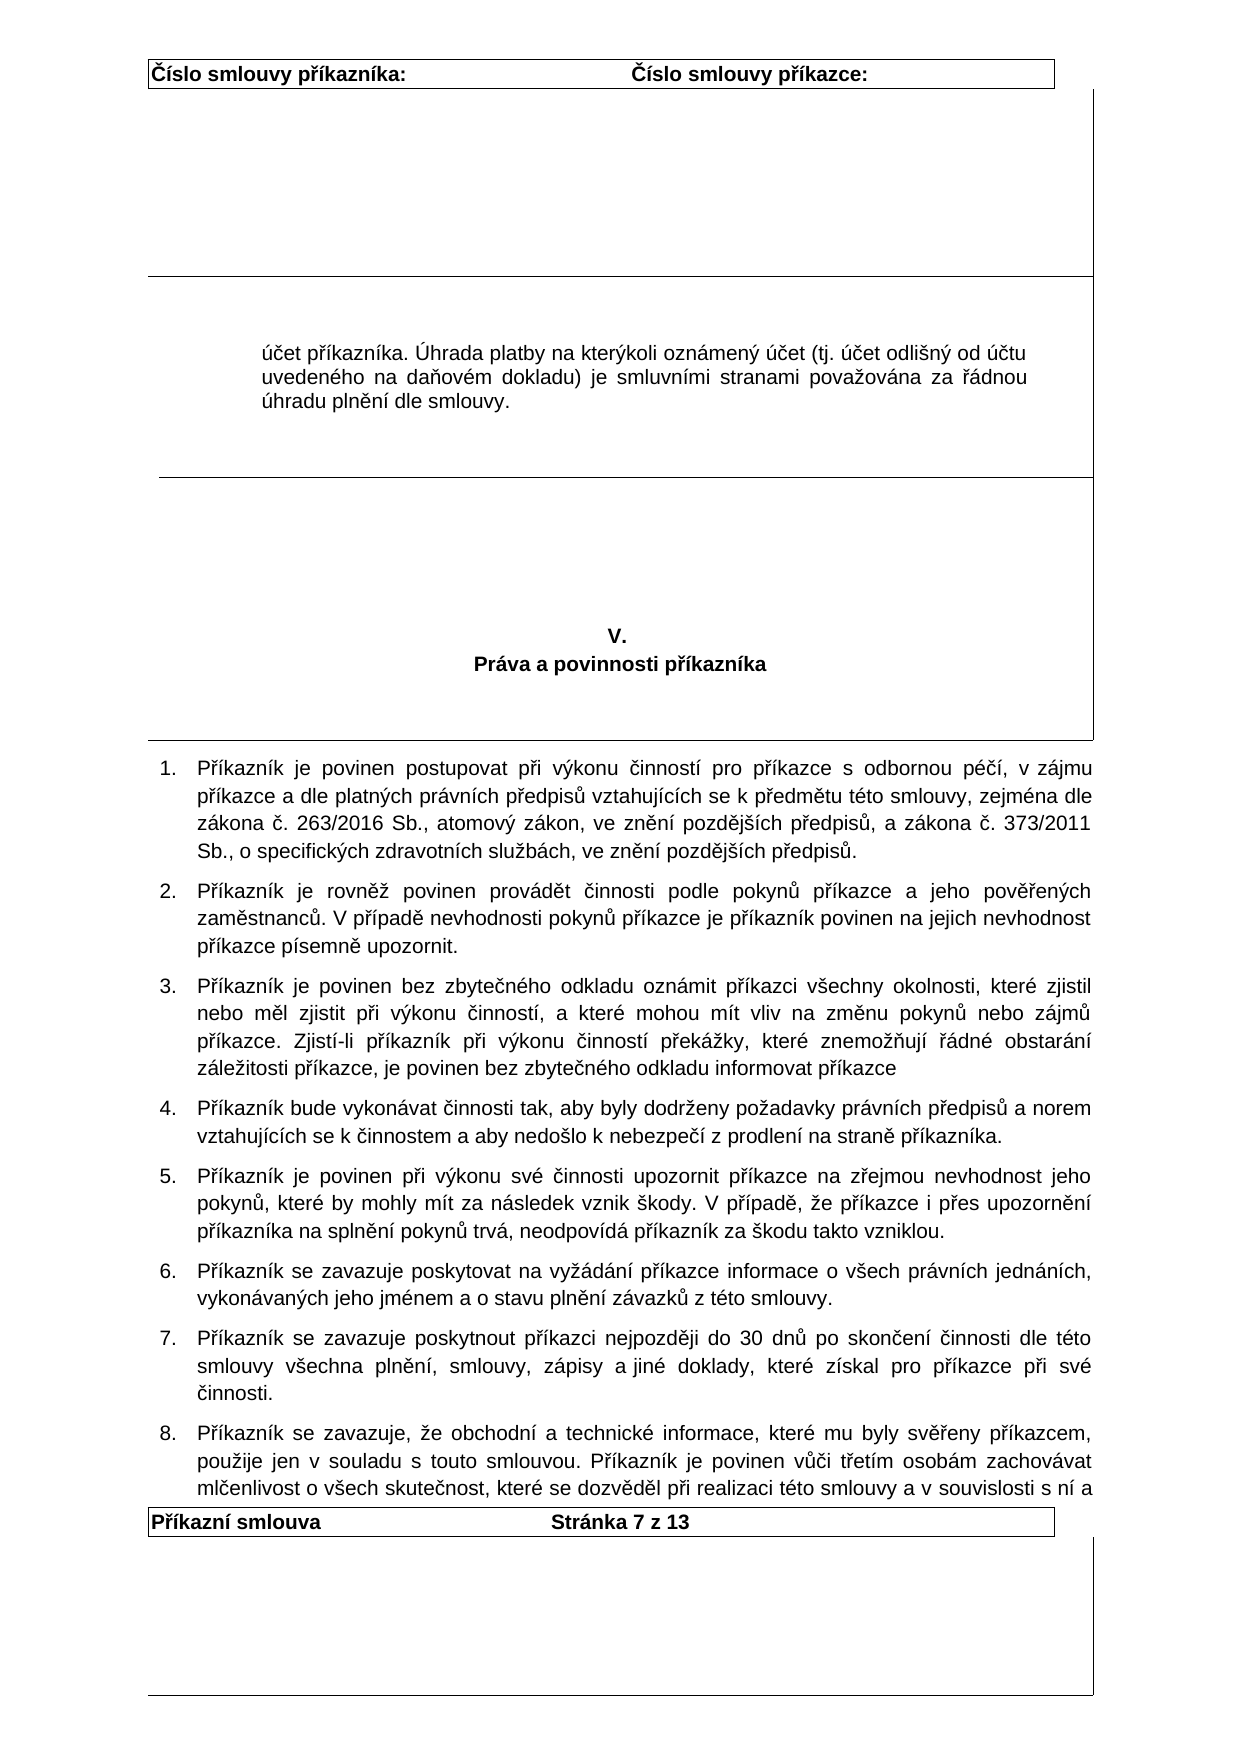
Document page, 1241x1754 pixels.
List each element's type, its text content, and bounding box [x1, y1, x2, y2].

list Příkazník se zavazuje poskytnout příkazci nejpozději do 30 dnů po skončení činnosti dle této smlouvy všechna plnění, smlouvy, zápisy a jiné doklady, které získal pro příkazce při své činnosti. [159, 1326, 1093, 1405]
text V. [148, 559, 1093, 587]
list Příkazník je povinen při výkonu své činnosti upozornit příkazce na zřejmou nevhodnost jeho pokynů, které by mohly mít za následek vznik škody. V případě, že příkazce i přes upozornění příkazníka na splnění pokynů trvá, neodpovídá příkazník za škodu takto vzniklou. [159, 1164, 1093, 1243]
list Příkazník je povinen postupovat při výkonu činností pro příkazce s odbornou péčí, v zájmu příkazce a dle platných právních předpisů vztahujících se k předmětu této smlouvy, zejména dle zákona č. 263/2016 Sb., atomový zákon, ve znění pozdějších předpisů, a zákona č. 373/2011 Sb., o specifických zdravotních službách, ve znění pozdějších předpisů. [159, 756, 1093, 863]
list Příkazník je rovněž povinen provádět činnosti podle pokynů příkazce a jeho pověřených zaměstnanců. V případě nevhodnosti pokynů příkazce je příkazník povinen na jejich nevhodnost příkazce písemně upozornit. [159, 879, 1093, 958]
list Příkazník se zavazuje poskytovat na vyžádání příkazce informace o všech právních jednáních, vykonávaných jeho jménem a o stavu plnění závazků z této smlouvy. [159, 1259, 1093, 1310]
list Bude-li na daňovém dokladu uveden jiný než oznámený účet ve smyslu ust. § 96 ZDPH, příkazce je oprávněn poukázat příslušnou platbu na kterýkoli oznámený účet příkazníka. Úhrada platby na kterýkoli oznámený účet (tj. účet odlišný od účtu uvedeného na daňovém dokladu) je smluvními stranami považována za řádnou úhradu plnění dle smlouvy. [159, 276, 1093, 477]
list Příkazník se zavazuje, že obchodní a technické informace, které mu byly svěřeny příkazcem, použije jen v souladu s touto smlouvou. Příkazník je povinen vůči třetím osobám zachovávat mlčenlivost o všech skutečnost, které se dozvěděl při realizaci této smlouvy a v souvislosti s ní a [159, 1421, 1093, 1500]
list Příkazník bude vykonávat činnosti tak, aby byly dodrženy požadavky právních předpisů a norem vztahujících se k činnostem a aby nedošlo k nebezpečí z prodlení na straně příkazníka. [159, 1096, 1093, 1148]
text Práva a povinnosti příkazníka [148, 587, 1093, 740]
list Příkazník je povinen bez zbytečného odkladu oznámit příkazci všechny okolnosti, které zjistil nebo měl zjistit při výkonu činností, a které mohou mít vliv na změnu pokynů nebo zájmů příkazce. Zjistí-li příkazník při výkonu činností překážky, které znemožňují řádné obstarání záležitosti příkazce, je povinen bez zbytečného odkladu informovat příkazce [159, 974, 1093, 1080]
